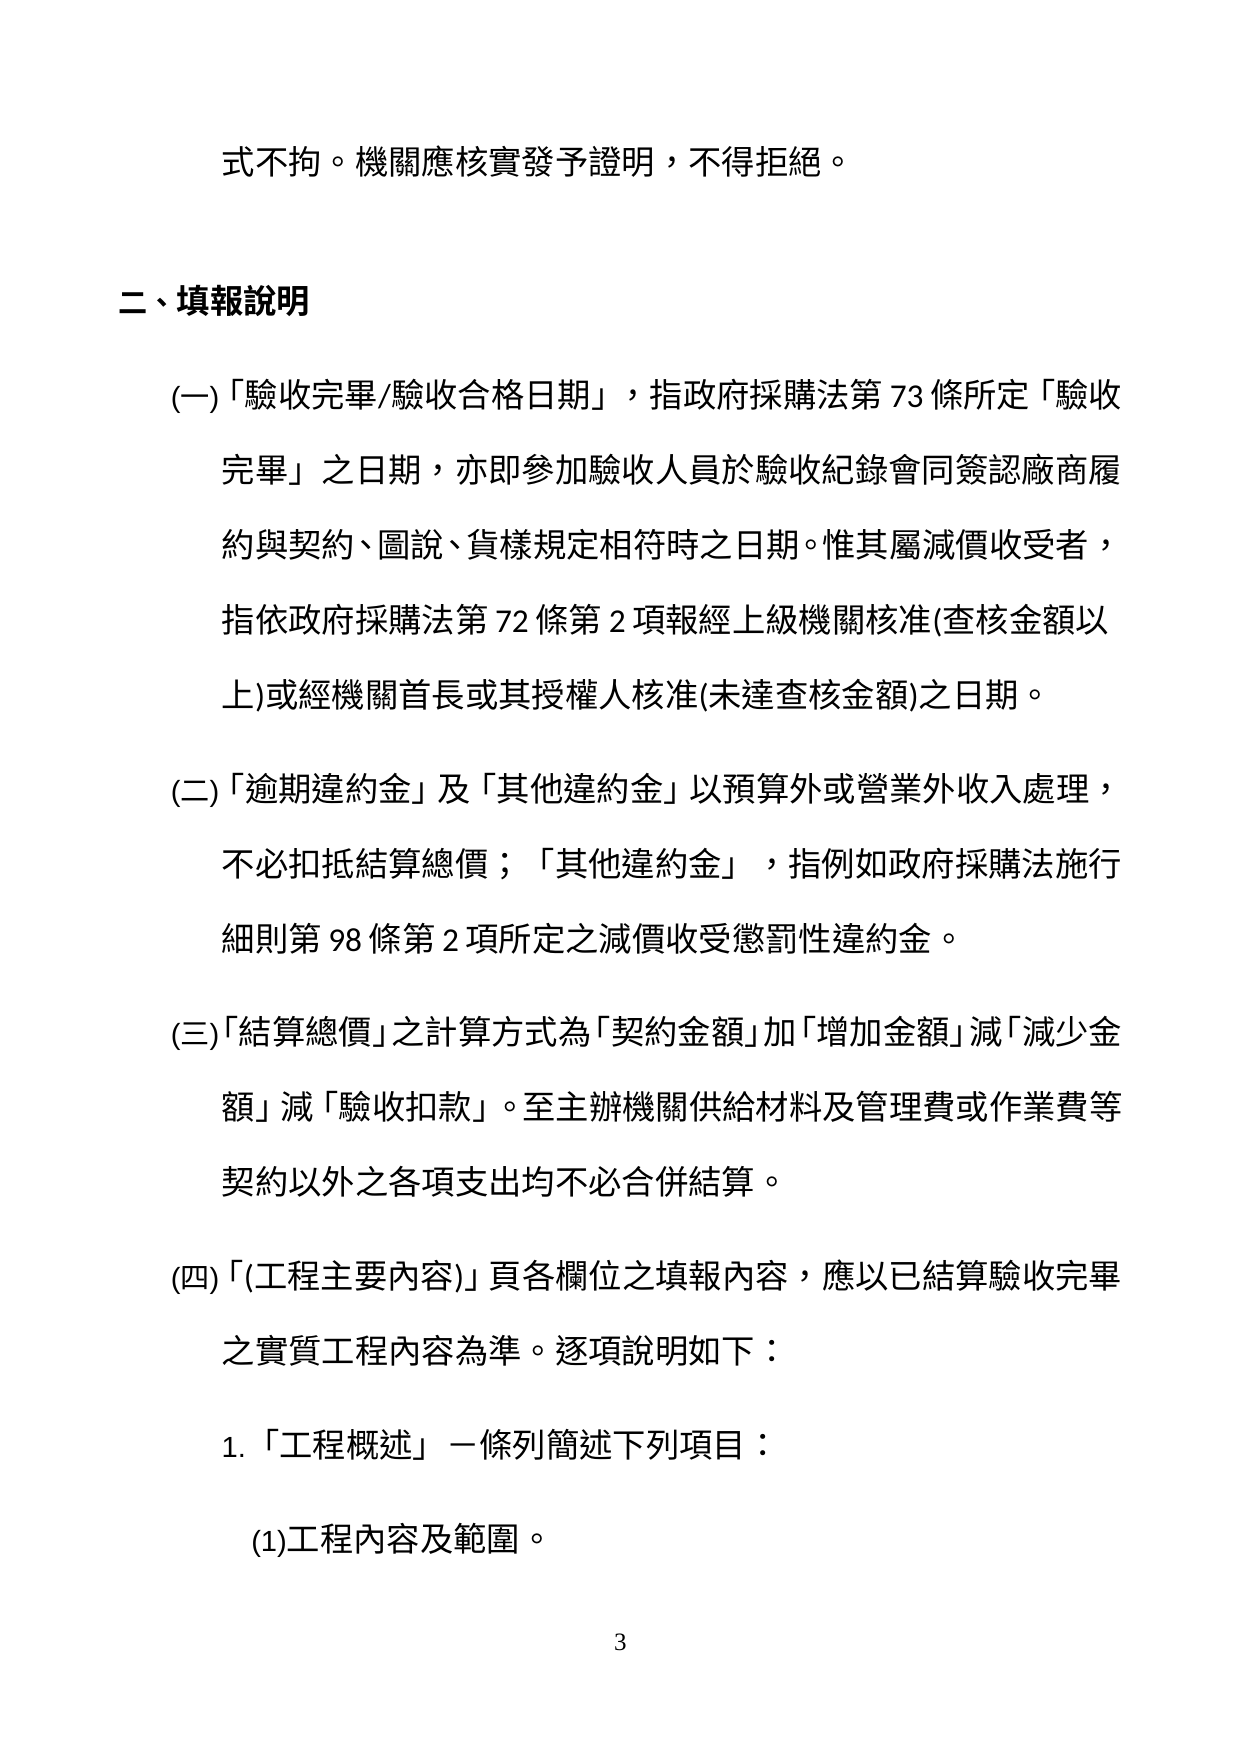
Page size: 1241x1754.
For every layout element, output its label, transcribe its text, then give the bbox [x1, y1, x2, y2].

list 「驗收完畢/驗收合格日期」，指政府採購法第73條所定「驗收完畢」之日期，亦即參加驗收人員於驗收紀錄會同簽認廠商履約與契約、圖說、貨樣規定相符時之日期。惟其屬減價收受者，指依政府採購法第72條第2項報經上級機關核准(查核金額以上)或經機關首長或其授權人核准(未達查核金額)之日期。 [162, 355, 1122, 730]
list 「(工程主要內容)」頁各欄位之填報內容，應以已結算驗收完畢之實質工程內容為準。逐項說明如下： [162, 1237, 1122, 1387]
list 填報說明 [118, 262, 1122, 337]
list 「逾期違約金」及「其他違約金」以預算外或營業外收入處理，不必扣抵結算總價；「其他違約金」，指例如政府採購法施行細則第98條第2項所定之減價收受懲罰性違約金。 [162, 749, 1122, 974]
list 「工程概述」－條列簡述下列項目： [221, 1405, 1122, 1480]
list 「結算總價」之計算方式為「契約金額」加「增加金額」減「減少金額」減「驗收扣款」。至主辦機關供給材料及管理費或作業費等契約以外之各項支出均不必合併結算。 [162, 993, 1122, 1218]
list 工程內容及範圍。 [251, 1499, 1122, 1574]
list 式不拘。機關應核實發予證明，不得拒絕。 [162, 123, 1122, 198]
